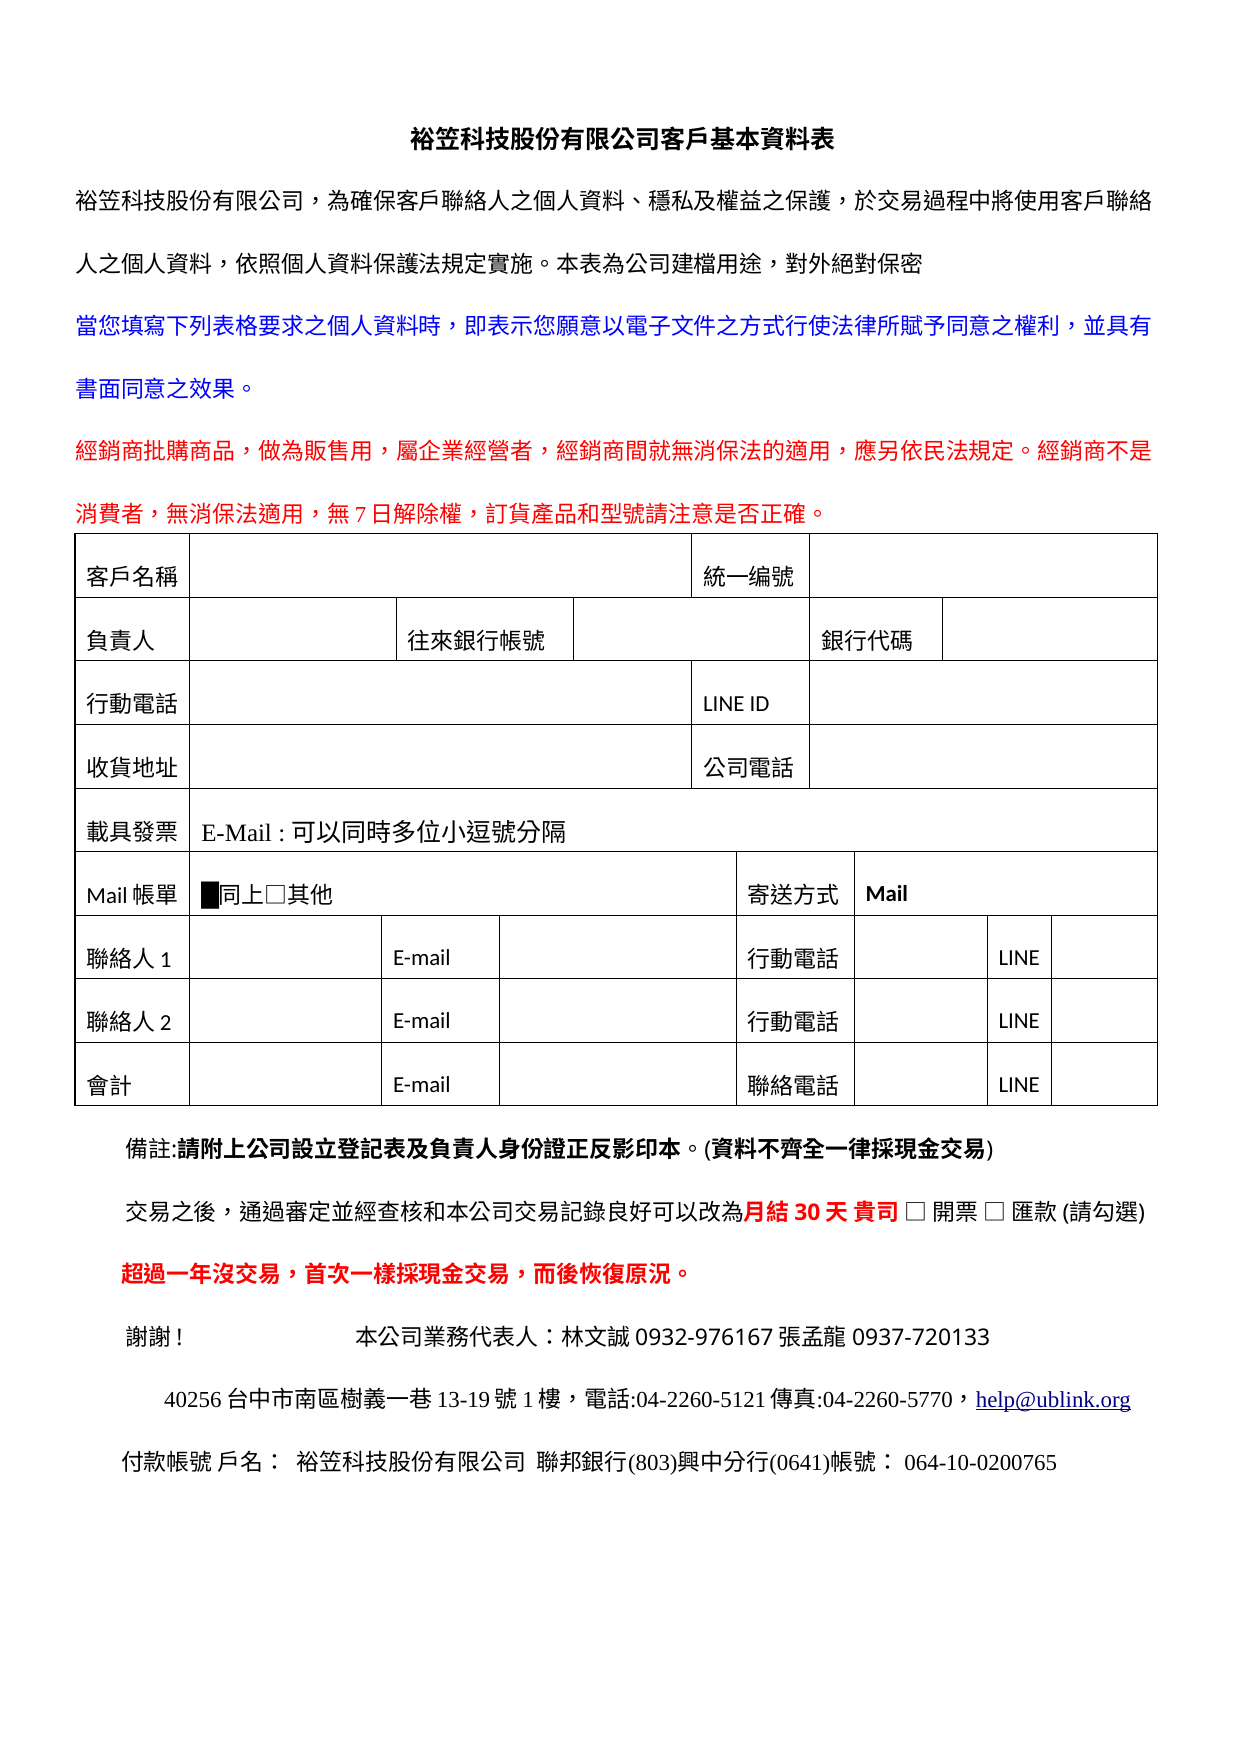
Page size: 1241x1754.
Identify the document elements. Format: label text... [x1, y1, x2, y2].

text 裕笠科技股份有限公司客戶基本資料表 [75, 96, 1169, 158]
table_cell 行動電話 [76, 661, 189, 724]
table_cell LINE [988, 1043, 1051, 1105]
table_cell 載具發票 [76, 789, 189, 851]
table_cell [1052, 1043, 1157, 1105]
text 謝謝 ! 本公司業務代表人：林文誠 0932-976167張孟龍 0937-720133 [75, 1294, 1169, 1356]
text 交易之後，通過審定並經查核和本公司交易記錄良好可以改為月結30天 貴司 □ 開票 □ 匯款 (請勾選) [75, 1169, 1169, 1231]
table_cell E-mail [382, 979, 499, 1042]
table_cell 聯絡人2 [76, 979, 189, 1042]
table_header 客戶名稱 [76, 534, 189, 597]
table_cell 聯絡人1 [76, 916, 189, 978]
table_cell [190, 661, 691, 724]
text 付款帳號 戶名： 裕笠科技股份有限公司 聯邦銀行(803)興中分行(0641)帳號： 064-10-0200765 [75, 1419, 1169, 1481]
table_cell [855, 1043, 987, 1105]
table_cell 寄送方式 [737, 852, 854, 914]
table_cell 銀行代碼 [810, 598, 942, 660]
table_cell [500, 916, 736, 978]
table_cell █同上□其他 [190, 852, 736, 914]
table_cell E-Mail : 可以同時多位小逗號分隔 [190, 789, 1157, 851]
table_cell [190, 598, 396, 660]
text 當您填寫下列表格要求之個人資料時，即表示您願意以電子文件之方式行使法律所賦予同意之權利，並具有書面同意之效果。 [75, 283, 1169, 408]
table_cell [1052, 916, 1157, 978]
table_cell LINE ID [692, 661, 809, 724]
table_cell 行動電話 [737, 979, 854, 1042]
table_cell 聯絡電話 [737, 1043, 854, 1105]
table_header [810, 534, 1157, 597]
text 40256台中市南區樹義一巷13-19號1樓，電話:04-2260-5121傳真:04-2260-5770，help@ublink.org [75, 1356, 1169, 1419]
table_cell [500, 1043, 736, 1105]
table_header 統一编號 [692, 534, 809, 597]
text 超過一年沒交易，首次一樣採現金交易，而後恢復原況。 [75, 1231, 1169, 1294]
table_cell 公司電話 [692, 725, 809, 787]
table_cell [810, 725, 1157, 787]
table_cell [855, 916, 987, 978]
table_cell LINE [988, 916, 1051, 978]
table_cell [190, 979, 381, 1042]
table_cell 往來銀行帳號 [397, 598, 573, 660]
table_cell [810, 661, 1157, 724]
table_cell [574, 598, 809, 660]
table_cell [190, 725, 691, 787]
table_cell 負責人 [76, 598, 189, 660]
table_cell E-mail [382, 916, 499, 978]
table_cell LINE [988, 979, 1051, 1042]
table_cell 行動電話 [737, 916, 854, 978]
table_cell [1052, 979, 1157, 1042]
table_cell E-mail [382, 1043, 499, 1105]
table_cell 收貨地址 [76, 725, 189, 787]
table_cell 會計 [76, 1043, 189, 1105]
table_cell [190, 1043, 381, 1105]
table_cell [943, 598, 1157, 660]
table_cell Mail [855, 852, 1157, 914]
table_cell Mail帳單 [76, 852, 189, 914]
table_cell [500, 979, 736, 1042]
text 經銷商批購商品，做為販售用，屬企業經營者，經銷商間就無消保法的適用，應另依民法規定。經銷商不是消費者，無消保法適用，無7日解除權，訂貨產品和型號請注意是否正確。 [75, 408, 1169, 533]
table_cell [190, 916, 381, 978]
table_cell [855, 979, 987, 1042]
table_header [190, 534, 691, 597]
text 裕笠科技股份有限公司，為確保客戶聯絡人之個人資料、穩私及權益之保護，於交易過程中將使用客戶聯絡人之個人資料，依照個人資料保護法規定實施。本表為公司建檔用途，對外絕對保密 [75, 158, 1169, 283]
text 備註:請附上公司設立登記表及負責人身份證正反影印本。(資料不齊全一律採現金交易) [75, 1106, 1169, 1169]
